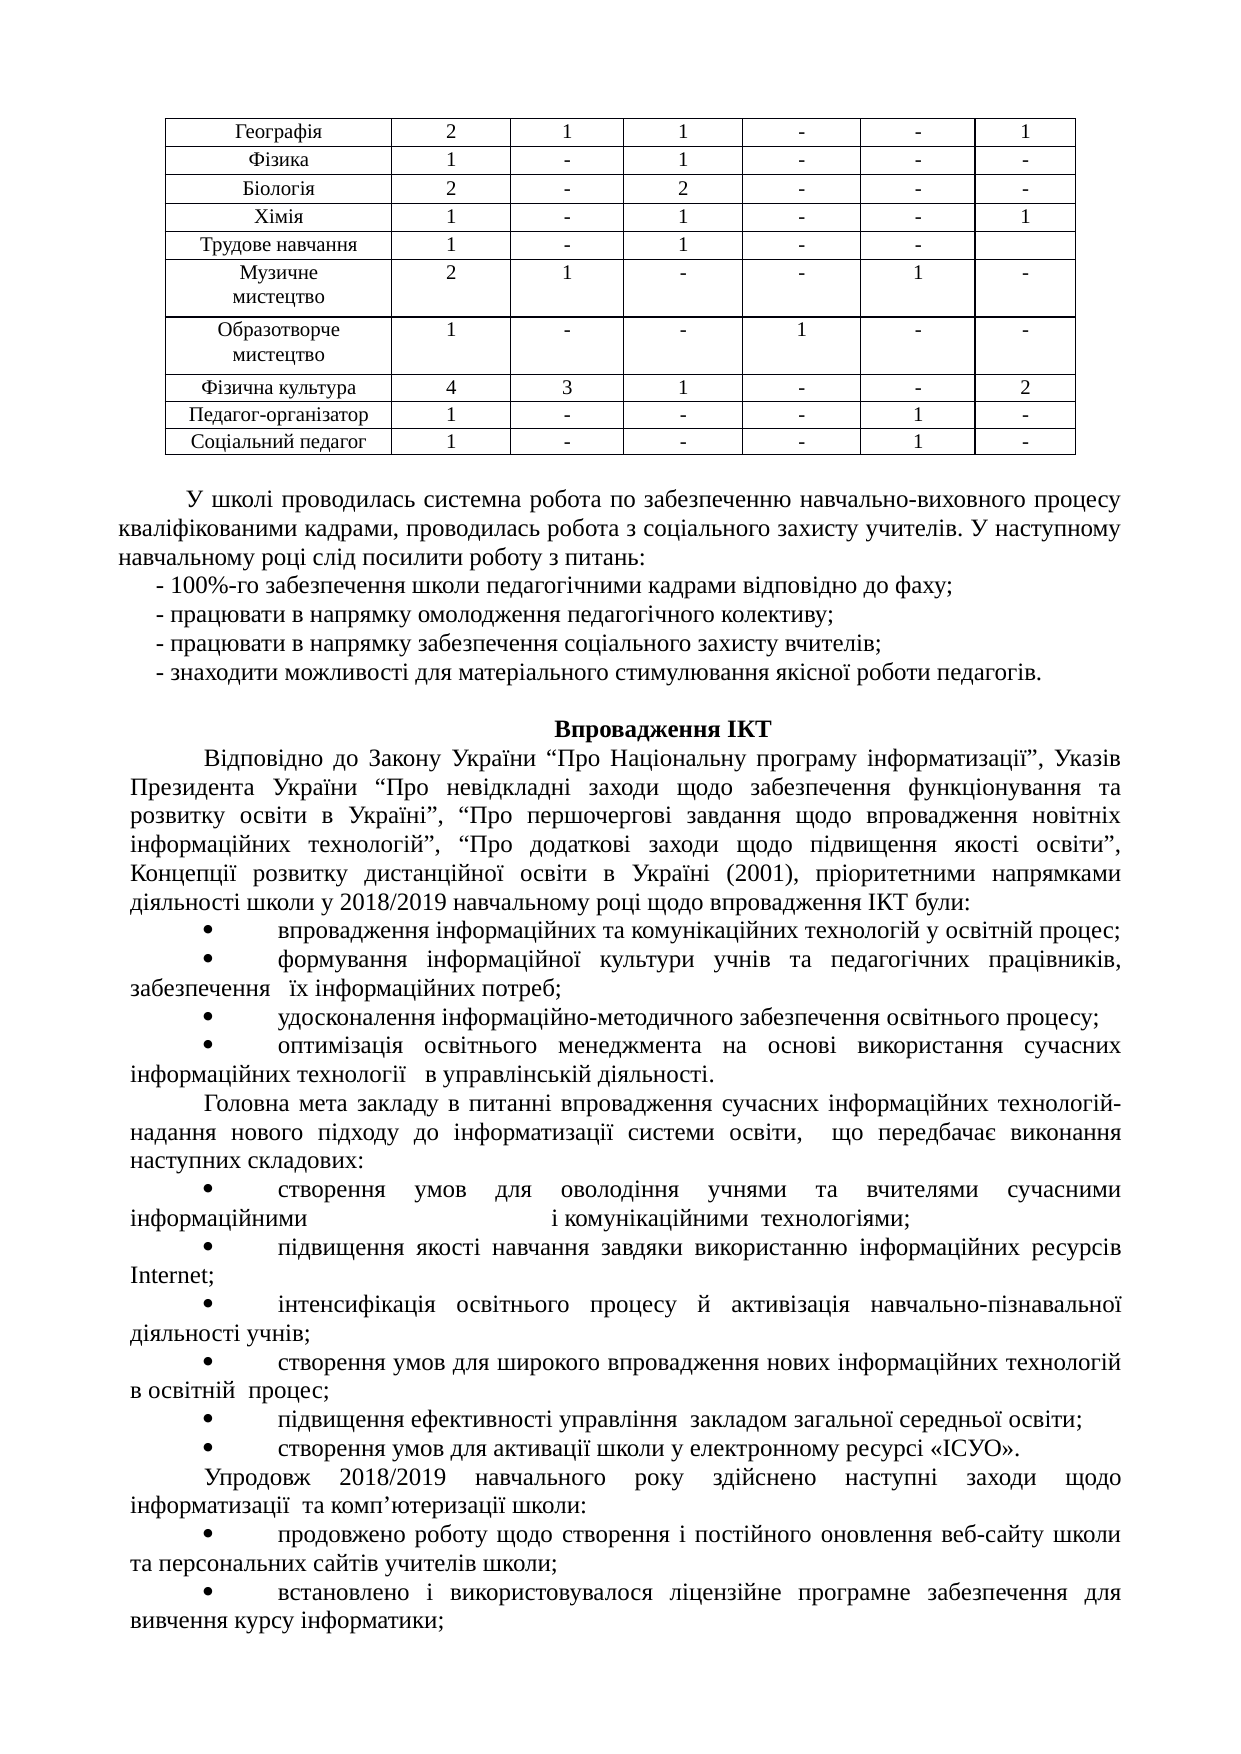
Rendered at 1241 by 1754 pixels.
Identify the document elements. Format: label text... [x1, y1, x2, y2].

list створення умов для широкого впровадження нових інформаційних технологій в освітній процес; [130, 1347, 1122, 1404]
list створення умов для активації школи у електронному ресурсі «ІСУО». [130, 1433, 1122, 1462]
table_cell - [743, 119, 860, 146]
table_cell 1 [392, 318, 510, 374]
table_cell - [511, 232, 623, 259]
table_cell 1 [624, 375, 742, 401]
table_cell 1 [511, 119, 623, 146]
table_cell Соціальний педагог [166, 429, 391, 454]
table_cell 1 [743, 318, 860, 374]
table_cell - [861, 204, 974, 231]
table_cell - [743, 402, 860, 427]
table_cell - [743, 375, 860, 401]
table_cell - [861, 147, 974, 174]
text Головна мета закладу в питанні впровадження сучасних інформаційних технологій- надання нового підходу до інформатизації системи освіти, що передбачає виконання наступних складових: [130, 1088, 1122, 1174]
table_cell 2 [392, 119, 510, 146]
table_cell - [743, 147, 860, 174]
table_cell - [976, 147, 1075, 174]
table_cell - [861, 318, 974, 374]
table_cell - [743, 175, 860, 202]
table_cell 1 [861, 429, 974, 454]
list встановлено і використовувалося ліцензійне програмне забезпечення для вивчення курсу інформатики; [130, 1577, 1122, 1634]
table_cell 1 [861, 260, 974, 316]
table_cell [976, 232, 1075, 259]
list підвищення якості навчання завдяки використанню інформаційних ресурсів Internet; [130, 1232, 1122, 1289]
table_cell 4 [392, 375, 510, 401]
text Упродовж 2018/2019 навчального року здійснено наступні заходи щодо інформатизації та комп’ютеризації школи: [130, 1462, 1122, 1519]
table_cell 2 [392, 260, 510, 316]
table_cell - [511, 147, 623, 174]
text Впровадження ІКТ [130, 714, 1122, 743]
table_cell - [511, 402, 623, 427]
table_cell - [976, 402, 1075, 427]
table_cell 2 [976, 375, 1075, 401]
table_cell 1 [624, 147, 742, 174]
table_cell 3 [511, 375, 623, 401]
text - 100%-го забезпечення школи педагогічними кадрами відповідно до фаху; [118, 570, 1122, 599]
table_cell - [743, 232, 860, 259]
table_cell 1 [392, 429, 510, 454]
table_cell - [861, 175, 974, 202]
table_cell Хімія [166, 204, 391, 231]
list оптимізація освітнього менеджмента на основі використання сучасних інформаційних технології в управлінській діяльності. [130, 1030, 1122, 1088]
table_cell - [976, 429, 1075, 454]
table_cell - [624, 318, 742, 374]
table_cell 1 [624, 204, 742, 231]
table_cell 1 [976, 119, 1075, 146]
table_cell Музичне мистецтво [166, 260, 391, 316]
table_cell - [511, 175, 623, 202]
table_cell - [861, 375, 974, 401]
table_cell 1 [861, 402, 974, 427]
table_cell Фізична культура [166, 375, 391, 401]
table_cell - [624, 260, 742, 316]
table_cell - [743, 429, 860, 454]
table_cell - [976, 175, 1075, 202]
table_cell - [976, 318, 1075, 374]
table_cell - [511, 429, 623, 454]
table_cell - [743, 204, 860, 231]
table_cell Трудове навчання [166, 232, 391, 259]
table_cell Біологія [166, 175, 391, 202]
table_cell 1 [392, 232, 510, 259]
table_cell 1 [624, 119, 742, 146]
list інтенсифікація освітнього процесу й активізація навчально-пізнавальної діяльності учнів; [130, 1289, 1122, 1347]
table_cell 1 [392, 402, 510, 427]
table_cell Педагог-організатор [166, 402, 391, 427]
table_cell - [511, 318, 623, 374]
list продовжено роботу щодо створення і постійного оновлення веб-сайту школи та персональних сайтів учителів школи; [130, 1519, 1122, 1577]
text У школі проводилась системна робота по забезпеченню навчально-виховного процесу кваліфікованими кадрами, проводилась робота з соціального захисту учителів. У наступному навчальному році слід посилити роботу з питань: [118, 484, 1122, 570]
table_cell Образотворче мистецтво [166, 318, 391, 374]
table_cell Географія [166, 119, 391, 146]
text - працювати в напрямку забезпечення соціального захисту вчителів; [118, 628, 1122, 657]
text - працювати в напрямку омолодження педагогічного колективу; [118, 599, 1122, 628]
table_cell 1 [624, 232, 742, 259]
table_cell 1 [392, 147, 510, 174]
text - знаходити можливості для матеріального стимулювання якісної роботи педагогів. [118, 657, 1122, 685]
table_cell - [976, 260, 1075, 316]
table_cell 1 [392, 204, 510, 231]
table_cell - [624, 429, 742, 454]
list удосконалення інформаційно-методичного забезпечення освітнього процесу; [130, 1002, 1122, 1030]
list формування інформаційної культури учнів та педагогічних працівників, забезпечення їх інформаційних потреб; [130, 944, 1122, 1002]
table_cell Фізика [166, 147, 391, 174]
table_cell 1 [511, 260, 623, 316]
table_cell - [743, 260, 860, 316]
list створення умов для оволодіння учнями та вчителями сучасними інформаційними і комунікаційними технологіями; [130, 1174, 1122, 1232]
table_cell 2 [624, 175, 742, 202]
table_cell - [511, 204, 623, 231]
table_cell - [861, 232, 974, 259]
table_cell - [624, 402, 742, 427]
text Відповідно до Закону України “Про Національну програму інформатизації”, Указів Президента України “Про невідкладні заходи щодо забезпечення функціонування та розвитку освіти в Україні”, “Про першочергові завдання щодо впровадження новітніх інформаційних технологій”, “Про додаткові заходи щодо підвищення якості освіти”, Концепції розвитку дистанційної освіти в Україні (2001), пріоритетними напрямками діяльності школи у 2018/2019 навчальному році щодо впровадження ІКТ були: [130, 743, 1122, 915]
list впровадження інформаційних та комунікаційних технологій у освітній процес; [130, 915, 1122, 944]
table_cell - [861, 119, 974, 146]
table_cell 1 [976, 204, 1075, 231]
list підвищення ефективності управління закладом загальної середньої освіти; [130, 1404, 1122, 1433]
table_cell 2 [392, 175, 510, 202]
